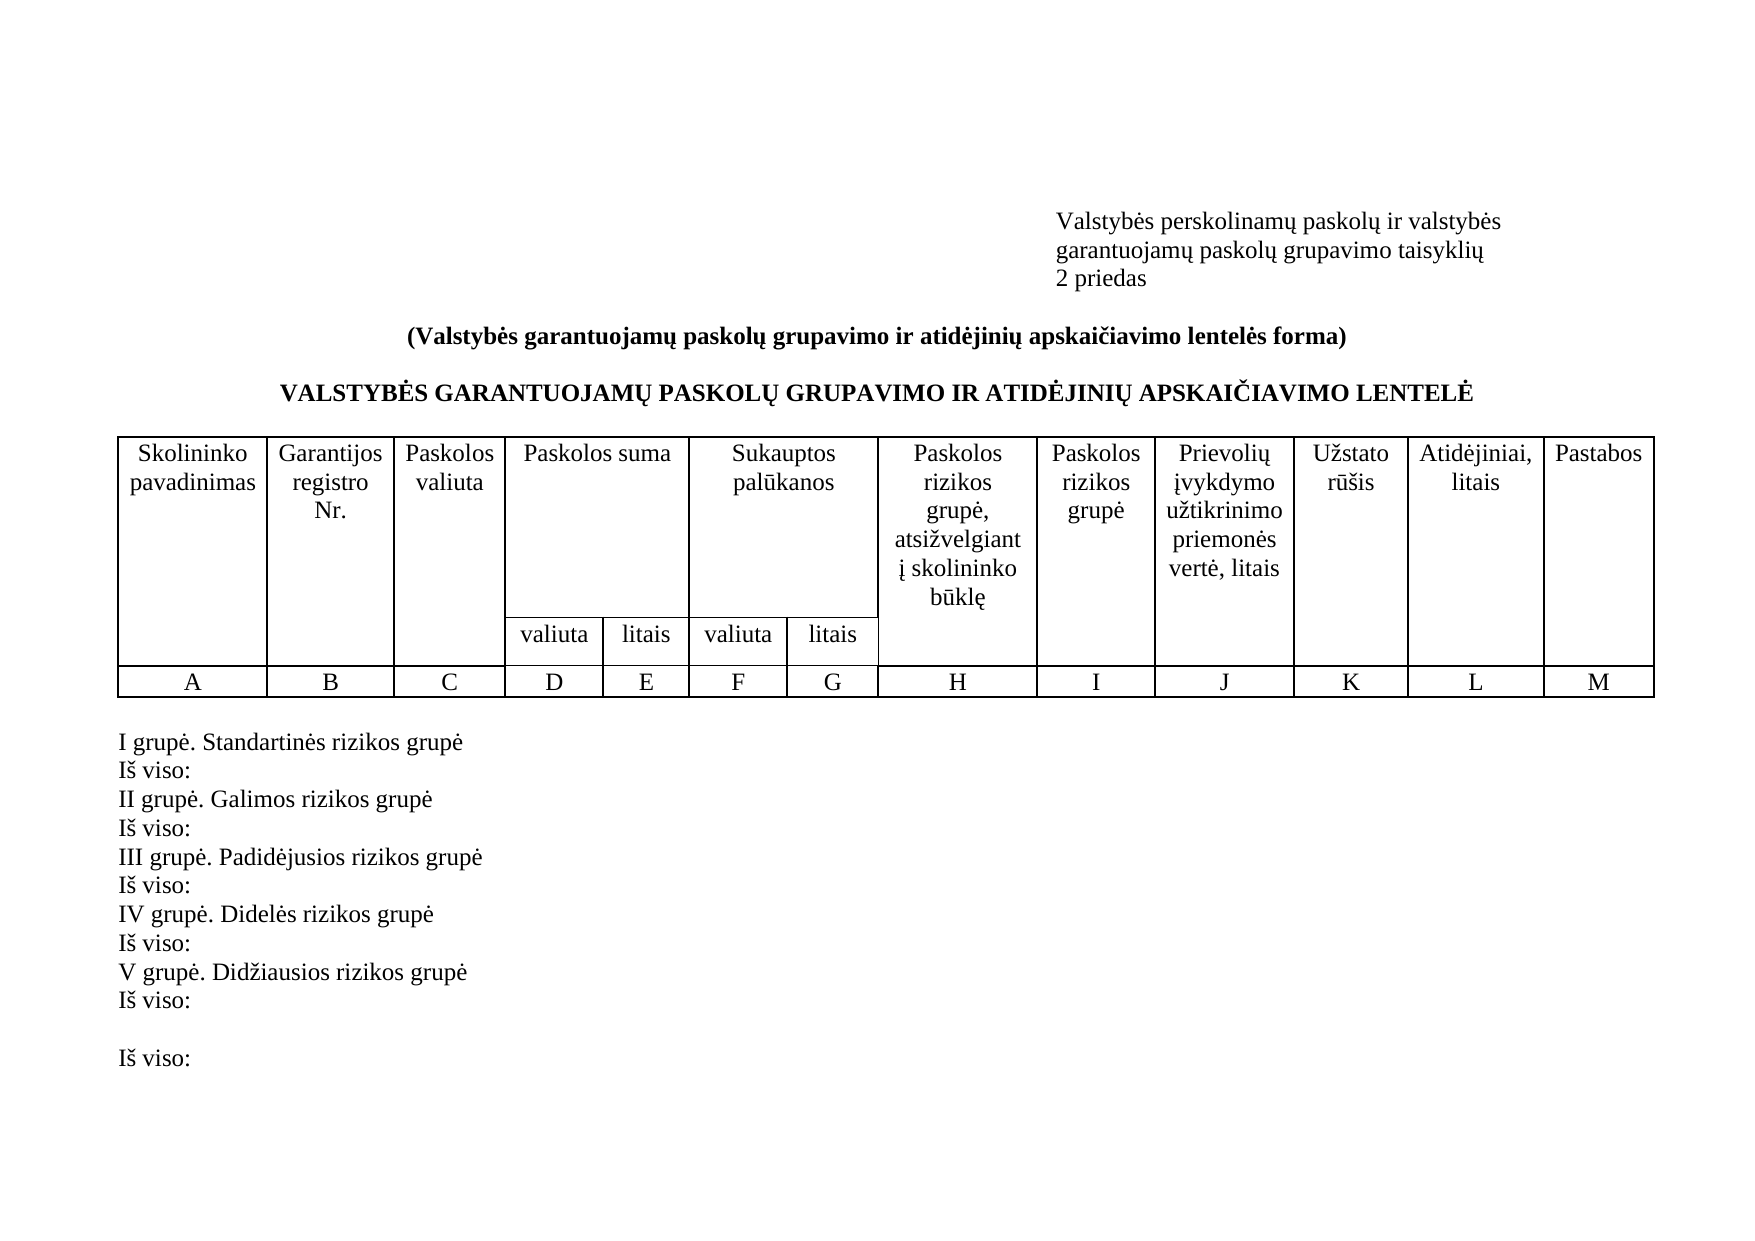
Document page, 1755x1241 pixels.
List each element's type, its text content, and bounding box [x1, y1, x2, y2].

text 2 priedas [1056, 263, 1636, 292]
table_cell valiuta [690, 618, 786, 665]
table_header Paskolos rizikos grupė [1038, 438, 1154, 665]
text Iš viso: [118, 1043, 1636, 1072]
text III grupė. Padidėjusios rizikos grupė [118, 842, 1636, 871]
text Iš viso: [118, 928, 1636, 957]
table_cell L [1409, 667, 1543, 696]
table_cell A [119, 667, 266, 696]
table_header Garantijos registro Nr. [268, 438, 393, 665]
text Iš viso: [118, 986, 1636, 1014]
text Valstybės perskolinamų paskolų ir valstybės garantuojamų paskolų grupavimo taisyklių [1056, 206, 1636, 263]
table_cell C [395, 667, 504, 696]
table_cell litais [788, 618, 878, 665]
table_cell K [1295, 667, 1407, 696]
table_header Sukauptos palūkanos [690, 438, 877, 617]
text IV grupė. Didelės rizikos grupė [118, 899, 1636, 928]
table_header Paskolos valiuta [395, 438, 504, 665]
table_cell E [604, 666, 688, 696]
table_header Skolininko pavadinimas [119, 438, 266, 665]
text I grupė. Standartinės rizikos grupė [118, 727, 1636, 756]
table_cell M [1545, 667, 1653, 696]
text Iš viso: [118, 756, 1636, 784]
text II grupė. Galimos rizikos grupė [118, 784, 1636, 813]
text Iš viso: [118, 813, 1636, 842]
table_header Prievolių įvykdymo užtikrinimo priemonės vertė, litais [1156, 438, 1293, 665]
table_header Paskolos suma [506, 438, 688, 617]
table_cell G [788, 666, 877, 696]
text VALSTYBĖS GARANTUOJAMŲ PASKOLŲ GRUPAVIMO IR ATIDĖJINIŲ APSKAIČIAVIMO LENTELĖ [118, 378, 1636, 407]
table_cell D [506, 666, 602, 696]
table_cell litais [604, 618, 688, 665]
table_header Užstato rūšis [1295, 438, 1407, 665]
table_cell B [268, 667, 393, 696]
table_cell F [690, 666, 786, 696]
text (Valstybės garantuojamų paskolų grupavimo ir atidėjinių apskaičiavimo lentelės forma) [118, 321, 1636, 350]
table_cell J [1156, 667, 1293, 696]
text V grupė. Didžiausios rizikos grupė [118, 957, 1636, 986]
table_cell valiuta [506, 618, 602, 665]
table_cell H [879, 667, 1036, 696]
table_header Pastabos [1545, 438, 1653, 665]
table_header Paskolos rizikos grupė, atsižvelgiant į skolininko būklę [879, 438, 1036, 665]
table_header Atidėjiniai, litais [1409, 438, 1543, 665]
table_cell I [1038, 667, 1154, 696]
text Iš viso: [118, 871, 1636, 899]
